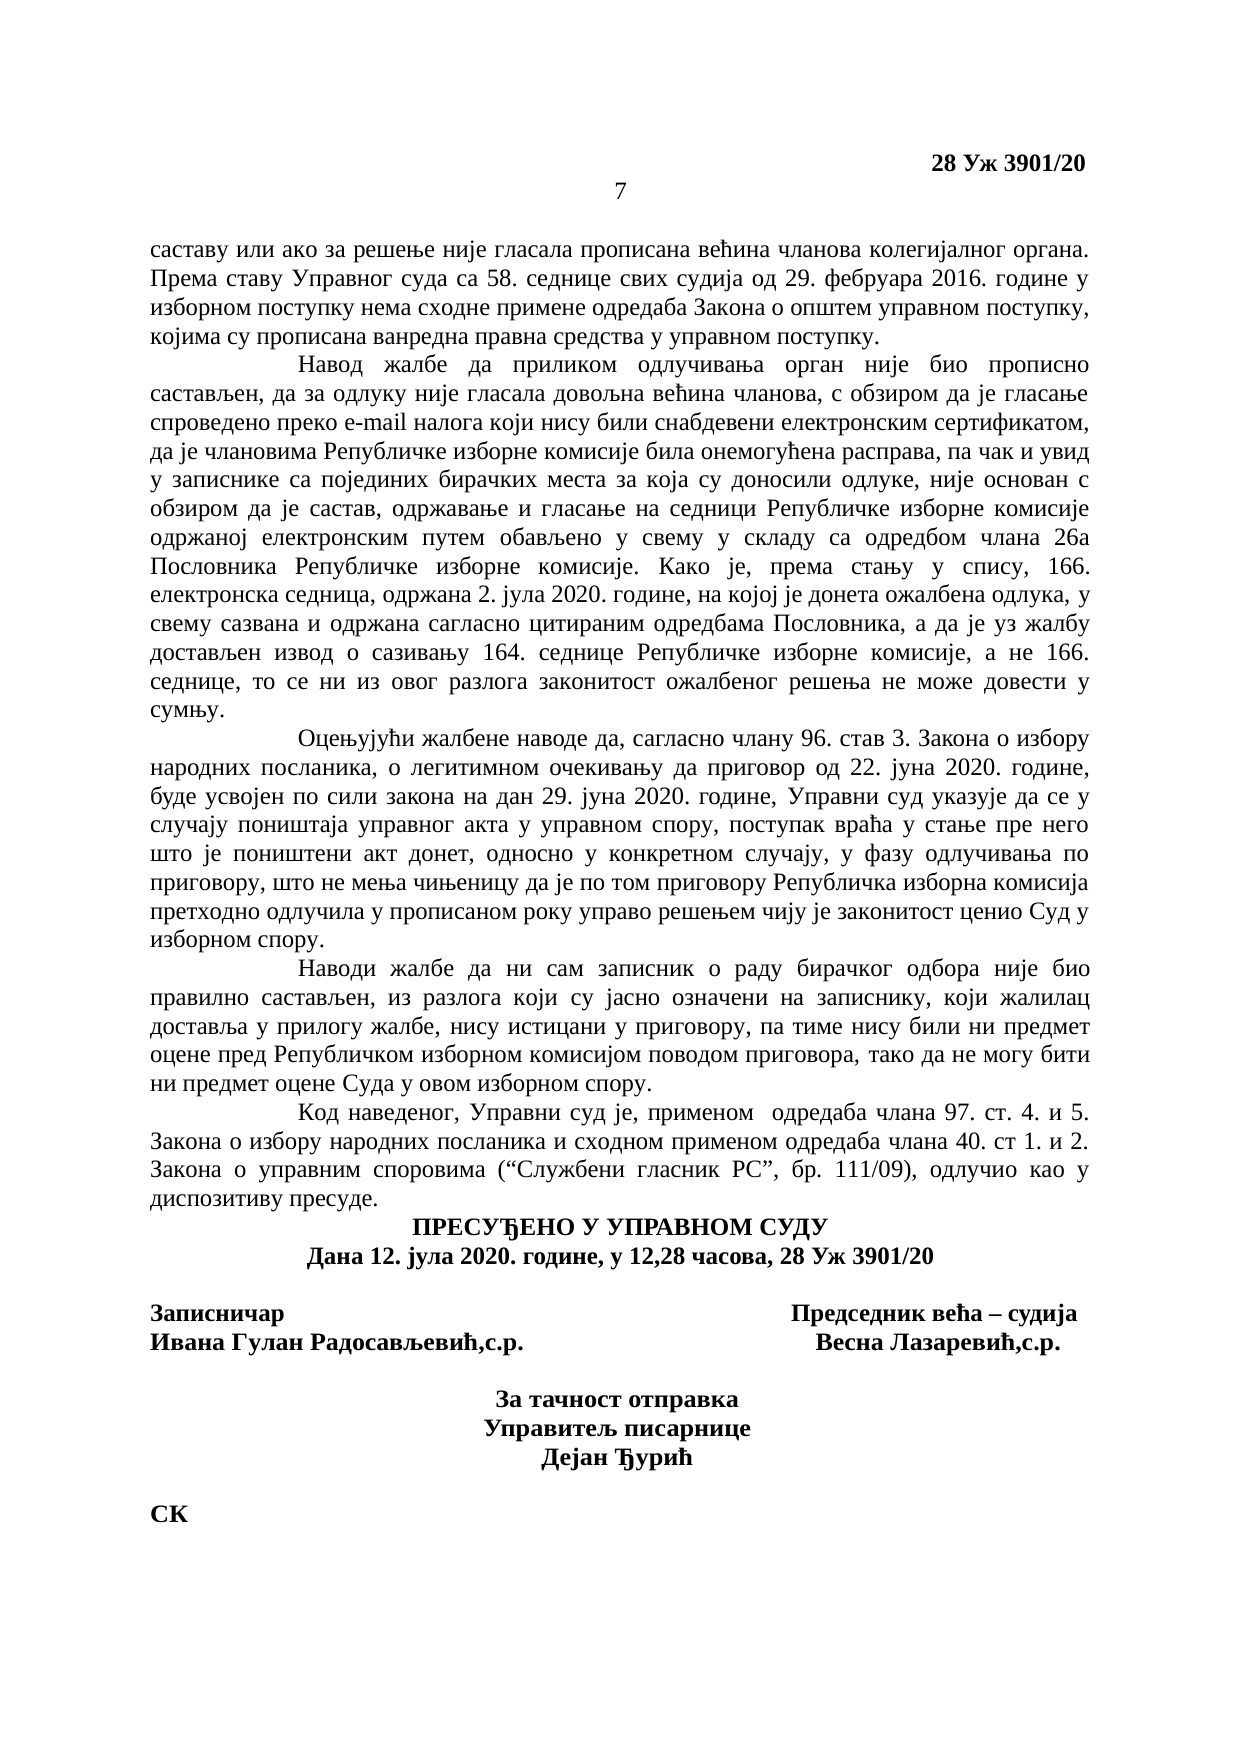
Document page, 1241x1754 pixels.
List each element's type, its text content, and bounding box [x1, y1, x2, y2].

text Управитељ писарнице [150, 1413, 1091, 1442]
text Оцењујући жалбене наводе да, сагласно члану 96. став 3. Закона о избору народних посланика, о легитимном очекивању да приговор од 22. јуна 2020. године, буде усвојен по сили закона на дан 29. јуна 2020. године, Управни суд указује да се у случају поништаја управног акта у управном спору, поступак враћа у стање пре него што је поништени акт донет, односно у конкретном случају, у фазу одлучивања по приговору, што не мења чињеницу да је по том приговору Републичка изборна комисија претходно одлучила у прописаном року управо решењем чију је законитост ценио Суд у изборном спору. [150, 723, 1091, 953]
text Наводи жалбе да ни сам записник о раду бирачког одбора није био правилно састављен, из разлога који су јасно означени на записнику, који жалилац доставља у прилогу жалбе, нису истицани у приговору, па тиме нису били ни предмет оцене пред Републичком изборном комисијом поводом приговора, тако да не могу бити ни предмет оцене Суда у овом изборном спору. [150, 953, 1091, 1097]
text саставу или ако за решење није гласала прописана већина чланова колегијалног органа. Према ставу Управног суда са 58. седнице свих судија од 29. фебруара 2016. године у изборном поступку нема сходне примене одредаба Закона о општем управном поступку, којима су прописана ванредна правна средства у управном поступку. [150, 234, 1091, 349]
text Код наведеног, Управни суд је, применом одредаба члана 97. ст. 4. и 5. Закона о избору народних посланика и сходном применом одредаба члана 40. ст 1. и 2. Закона о управним споровима (“Службени гласник РС”, бр. 111/09), одлучио као у диспозитиву пресуде. [150, 1097, 1091, 1212]
text Дејан Ђурић [150, 1442, 1091, 1471]
text Ивана Гулан Радосављевић,с.р. Весна Лазаревић,с.р. [150, 1327, 1091, 1356]
text Записничар Председник већа – судија [150, 1298, 1091, 1327]
text Дана 12. јула 2020. године, у 12,28 часова, 28 Уж 3901/20 [150, 1241, 1091, 1269]
text СК [150, 1499, 1091, 1528]
text За тачност отправка [150, 1384, 1091, 1413]
text ПРЕСУЂЕНО У УПРАВНОМ СУДУ [150, 1212, 1091, 1241]
text Навод жалбе да приликом одлучивања орган није био прописно састављен, да за одлуку није гласала довољна већина чланова, с обзиром да је гласање спроведено преко e-mail налога који нису били снабдевени електронским сертификатом, да је члановима Републичке изборне комисије била онемогућена расправа, па чак и увид у записнике са појединих бирачких места за која су доносили одлуке, није основан с обзиром да је састав, одржавање и гласање на седници Републичке изборне комисије одржаној електронским путем обављено у свему у складу са одредбом члана 26а Пословника Републичке изборне комисије. Како је, према стању у спису, 166. електронска седница, одржана 2. јула 2020. године, на којој је донета ожалбена одлука, у свему сазвана и одржана сагласно цитираним одредбама Пословника, а да је уз жалбу достављен извод о сазивању 164. седнице Републичке изборне комисије, а не 166. седнице, то се ни из овог разлога законитост ожалбеног решења не може довести у сумњу. [150, 349, 1091, 723]
